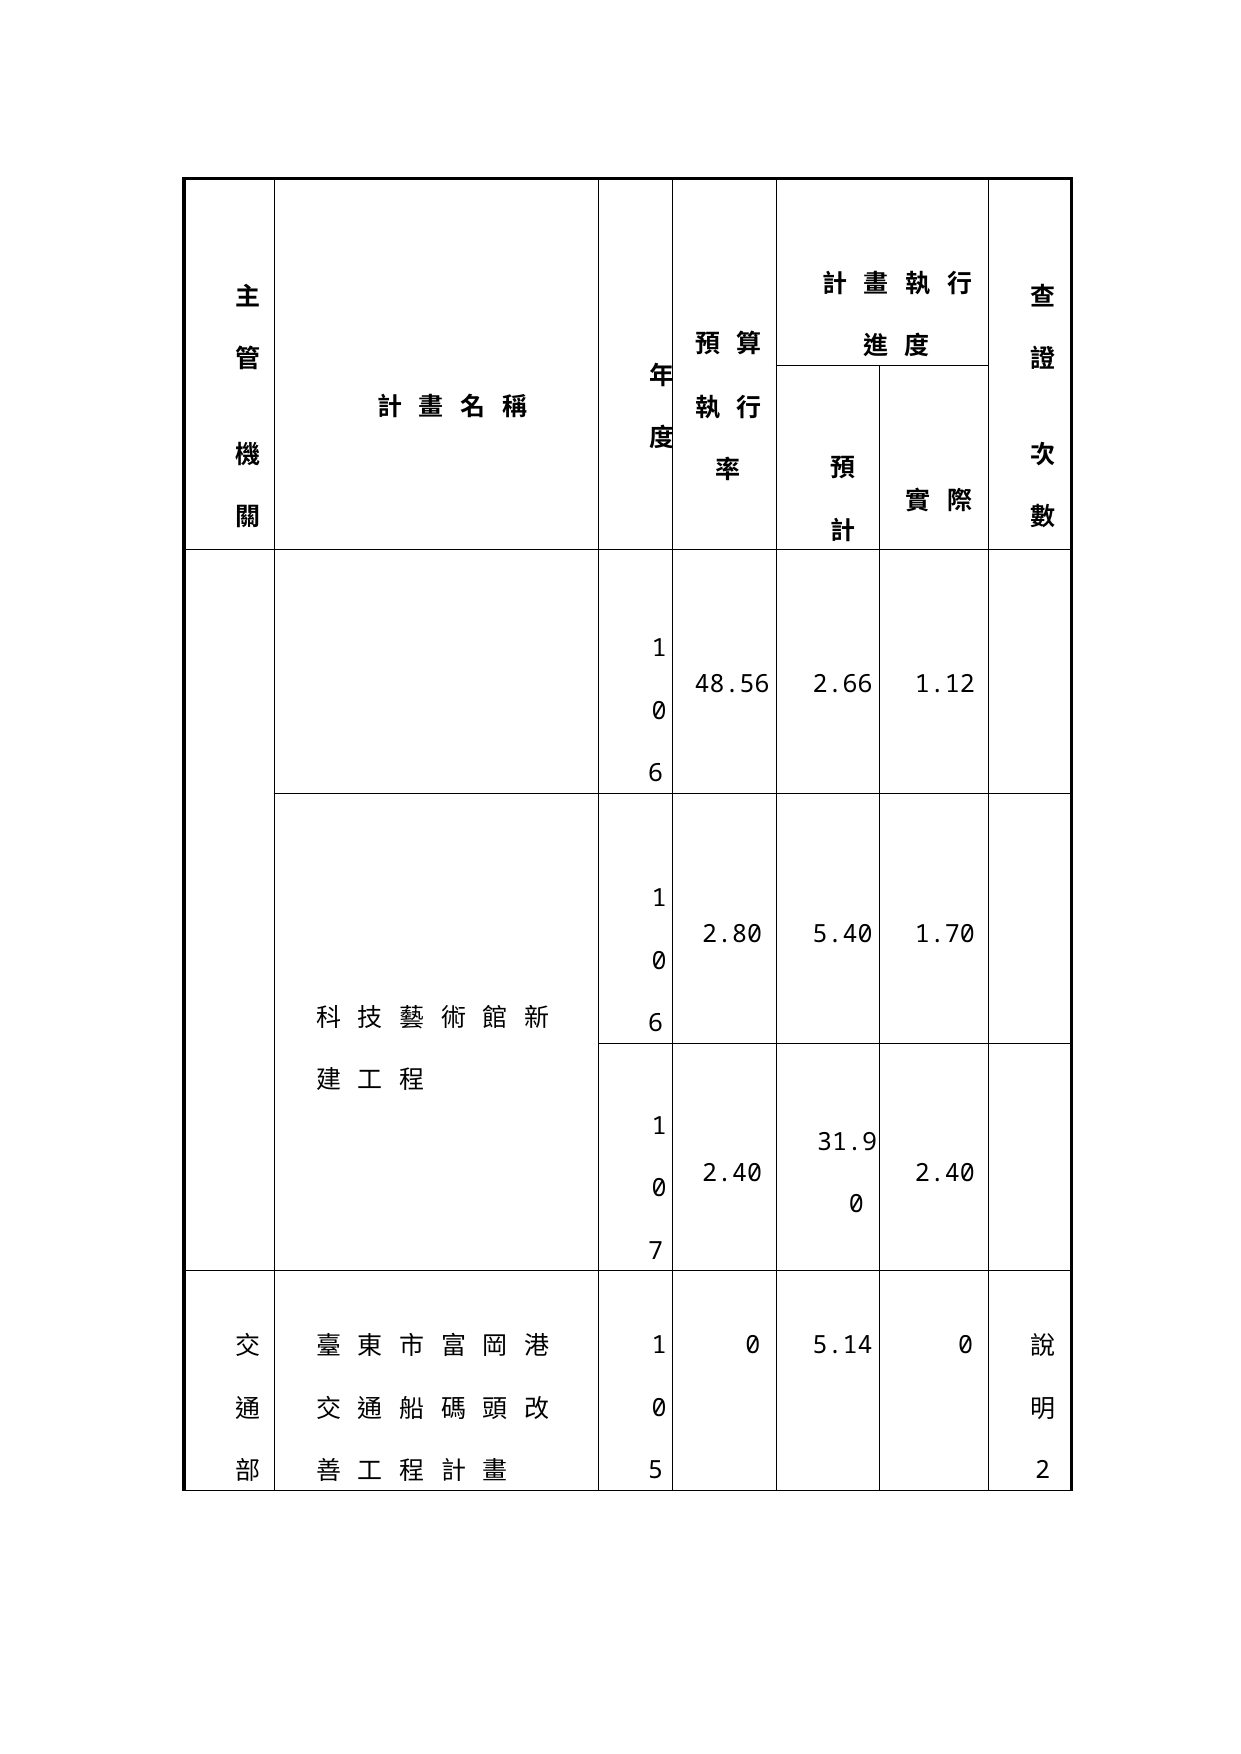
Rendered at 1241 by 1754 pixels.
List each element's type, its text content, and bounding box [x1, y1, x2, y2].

table_cell [989, 550, 1070, 793]
table_cell 1.70 [880, 794, 988, 1043]
table_cell [989, 1044, 1070, 1270]
table_header 計畫名稱 [275, 180, 598, 549]
table_cell 2.66 [777, 550, 879, 793]
table_cell 2.80 [673, 794, 776, 1043]
table_header 計畫執行進度 [777, 180, 988, 365]
table_cell [989, 794, 1070, 1043]
table_cell 實際 [880, 366, 988, 549]
table_cell 105 [599, 1271, 672, 1490]
table_header 預算 執行率 [673, 180, 776, 549]
table_cell 交通部 [186, 1271, 274, 1490]
table_cell [186, 550, 274, 1270]
table_cell 預計 [777, 366, 879, 549]
table_cell 31.90 [777, 1044, 879, 1270]
table_cell 臺東市富岡港交通船碼頭改善工程計畫 [275, 1271, 598, 1490]
table_cell 106 [599, 794, 672, 1043]
table_cell 48.56 [673, 550, 776, 793]
table_cell 0 [673, 1271, 776, 1490]
table_cell 107 [599, 1044, 672, 1270]
table_cell 0 [880, 1271, 988, 1490]
table_cell 2.40 [880, 1044, 988, 1270]
table_cell 2.40 [673, 1044, 776, 1270]
table_cell 說明2 [989, 1271, 1070, 1490]
table_cell 科技藝術館新建工程 [275, 794, 598, 1270]
table_cell 1.12 [880, 550, 988, 793]
table_header 主管 機關 [186, 180, 274, 549]
table_cell 5.14 [777, 1271, 879, 1490]
table_cell 106 [599, 550, 672, 793]
table_header 查證 次數 [989, 180, 1070, 549]
table_cell [275, 550, 598, 793]
table_cell 5.40 [777, 794, 879, 1043]
table_header 年度 [599, 180, 672, 549]
